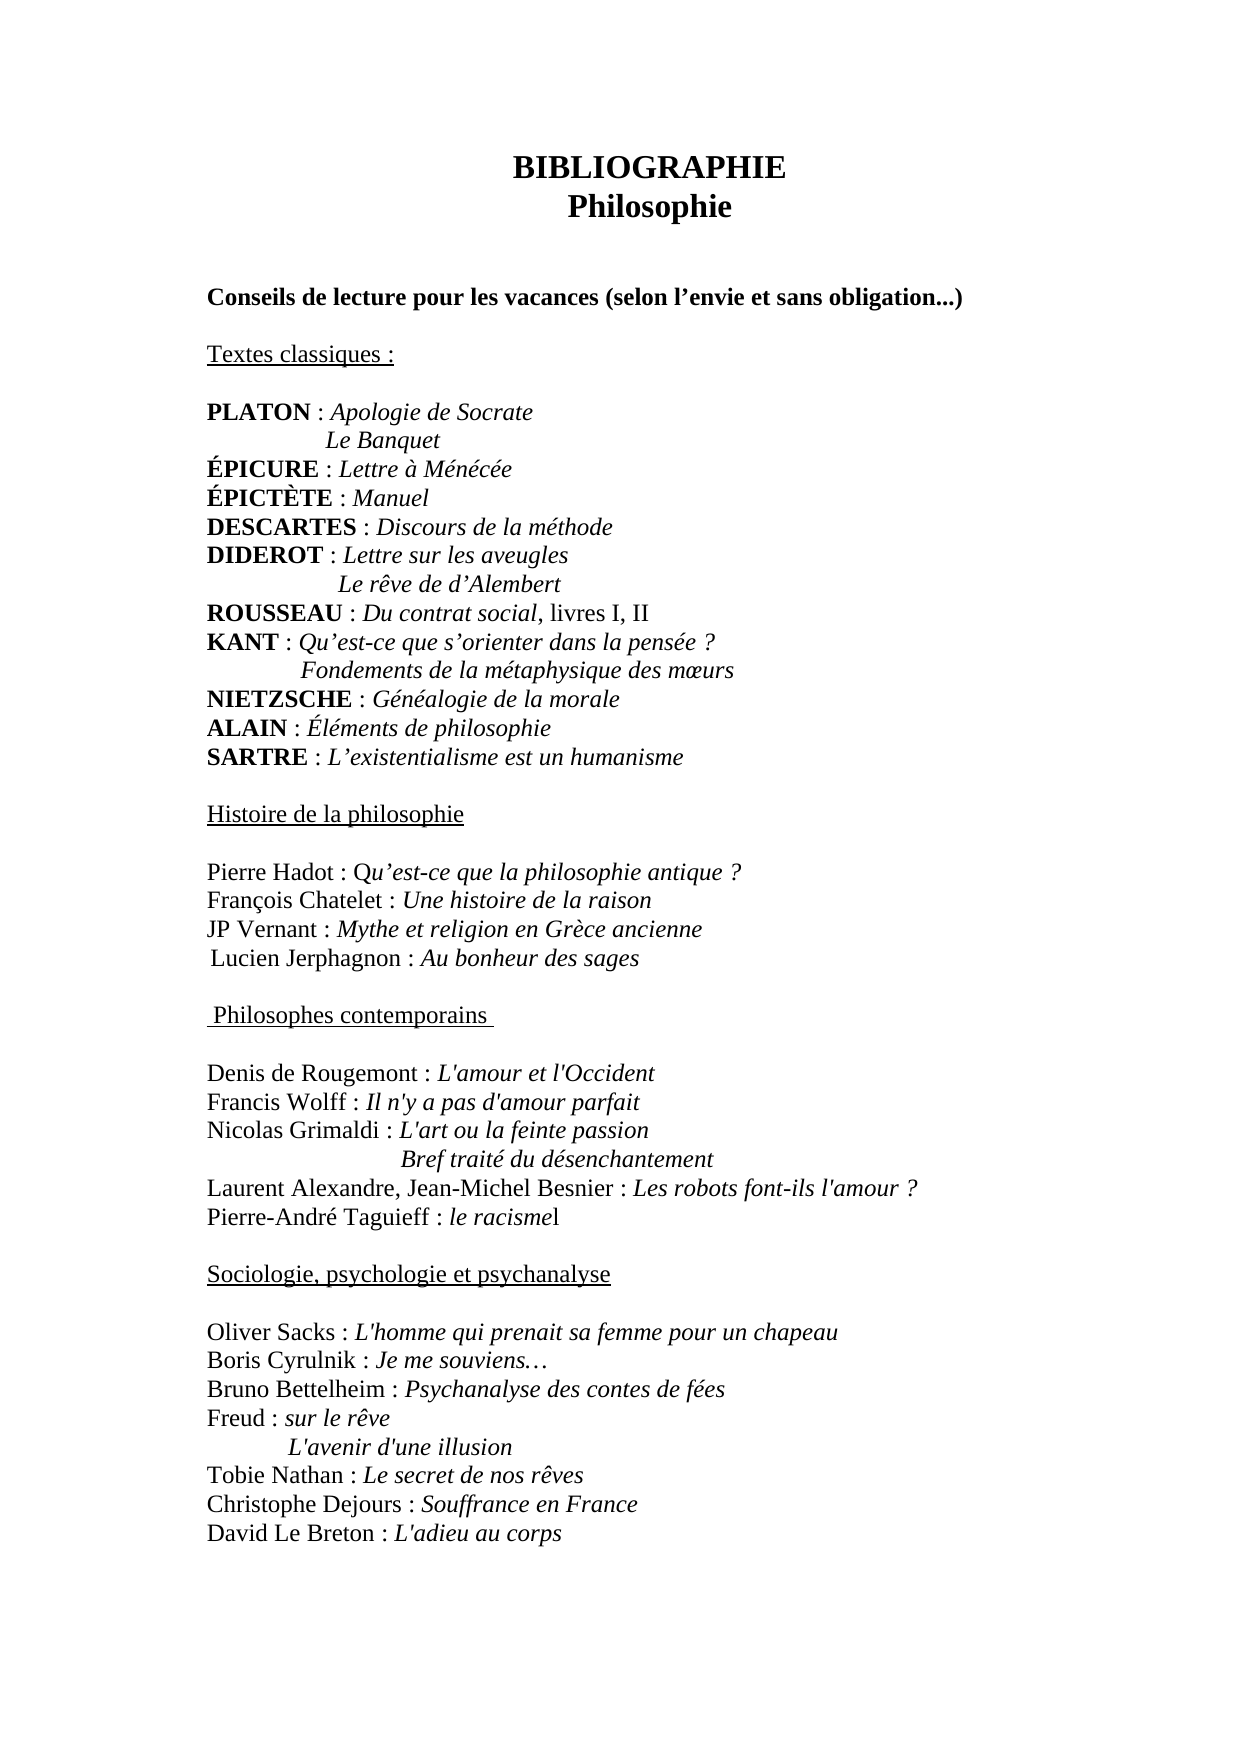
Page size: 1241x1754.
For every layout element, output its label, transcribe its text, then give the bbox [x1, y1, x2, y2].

text Bref traité du désenchantement [148, 1144, 1093, 1173]
text Oliver Sacks : L'homme qui prenait sa femme pour un chapeau [148, 1317, 1093, 1346]
text Tobie Nathan : Le secret de nos rêves [148, 1461, 1093, 1489]
text François Chatelet : Une histoire de la raison [148, 886, 1093, 914]
text David Le Breton : L'adieu au corps [148, 1518, 1093, 1547]
text ÉPICURE : Lettre à Ménécée [148, 454, 1093, 483]
text Nicolas Grimaldi : L'art ou la feinte passion [148, 1116, 1093, 1144]
text DESCARTES : Discours de la méthode [148, 512, 1093, 541]
text Laurent Alexandre, Jean-Michel Besnier : Les robots font-ils l'amour ? [148, 1173, 1093, 1202]
text DIDEROT : Lettre sur les aveugles [148, 541, 1093, 569]
text JP Vernant : Mythe et religion en Grèce ancienne [148, 914, 1093, 943]
text Le Banquet [148, 426, 1093, 454]
text Francis Wolff : Il n'y a pas d'amour parfait [148, 1087, 1093, 1116]
text Denis de Rougemont : L'amour et l'Occident [148, 1058, 1093, 1087]
text L'avenir d'une illusion [148, 1432, 1093, 1461]
text Le rêve de d’Alembert [148, 569, 1093, 598]
text NIETZSCHE : Généalogie de la morale [148, 684, 1093, 713]
text ÉPICTÈTE : Manuel [148, 483, 1093, 512]
text KANT : Qu’est-ce que s’orienter dans la pensée ? [148, 627, 1093, 656]
text Pierre-André Taguieff : le racismel [148, 1202, 1093, 1231]
text PLATON : Apologie de Socrate [148, 397, 1093, 426]
text Freud : sur le rêve [148, 1403, 1093, 1432]
text SARTRE : L’existentialisme est un humanisme [148, 742, 1093, 771]
text Histoire de la philosophie [148, 799, 1093, 828]
text ALAIN : Éléments de philosophie [148, 713, 1093, 742]
text Philosophie [148, 186, 1093, 224]
text Conseils de lecture pour les vacances (selon l’envie et sans obligation...) [148, 282, 1093, 311]
text Lucien Jerphagnon : Au bonheur des sages [148, 943, 1093, 972]
text Boris Cyrulnik : Je me souviens… [148, 1346, 1093, 1374]
text Pierre Hadot : Qu’est-ce que la philosophie antique ? [148, 857, 1093, 886]
text Sociologie, psychologie et psychanalyse [148, 1259, 1093, 1288]
text Philosophes contemporains [148, 1001, 1093, 1029]
text Textes classiques : [148, 339, 1093, 368]
text Christophe Dejours : Souffrance en France [148, 1489, 1093, 1518]
text Fondements de la métaphysique des mœurs [148, 656, 1093, 684]
text ROUSSEAU : Du contrat social, livres I, II [148, 598, 1093, 627]
text Bruno Bettelheim : Psychanalyse des contes de fées [148, 1374, 1093, 1403]
text BIBLIOGRAPHIE [148, 148, 1093, 186]
